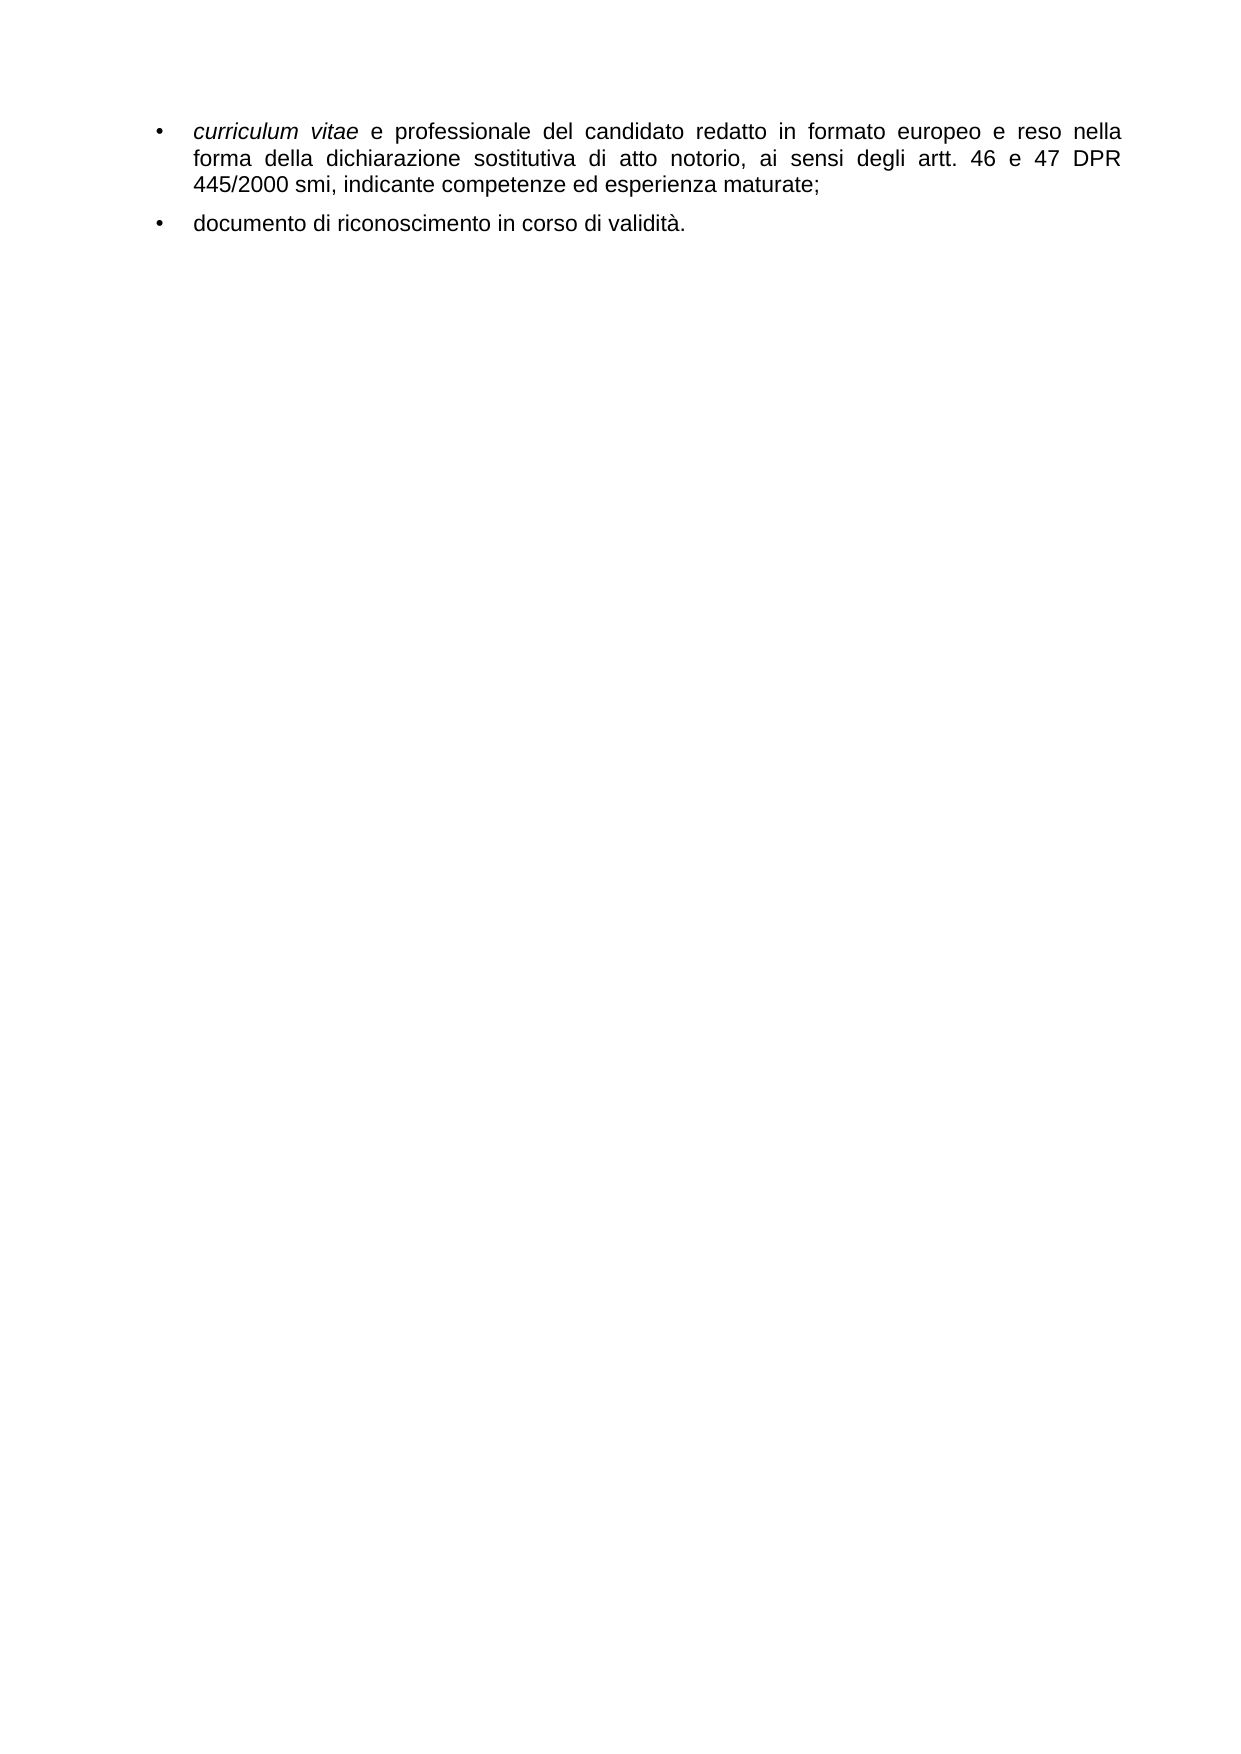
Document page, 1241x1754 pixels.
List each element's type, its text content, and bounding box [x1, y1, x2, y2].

list curriculum vitae e professionale del candidato redatto in formato europeo e reso nella forma della dichiarazione sostitutiva di atto notorio, ai sensi degli artt. 46 e 47 DPR 445/2000 smi, indicante competenze ed esperienza maturate; [156, 118, 1122, 197]
list documento di riconoscimento in corso di validità. [156, 210, 1122, 236]
